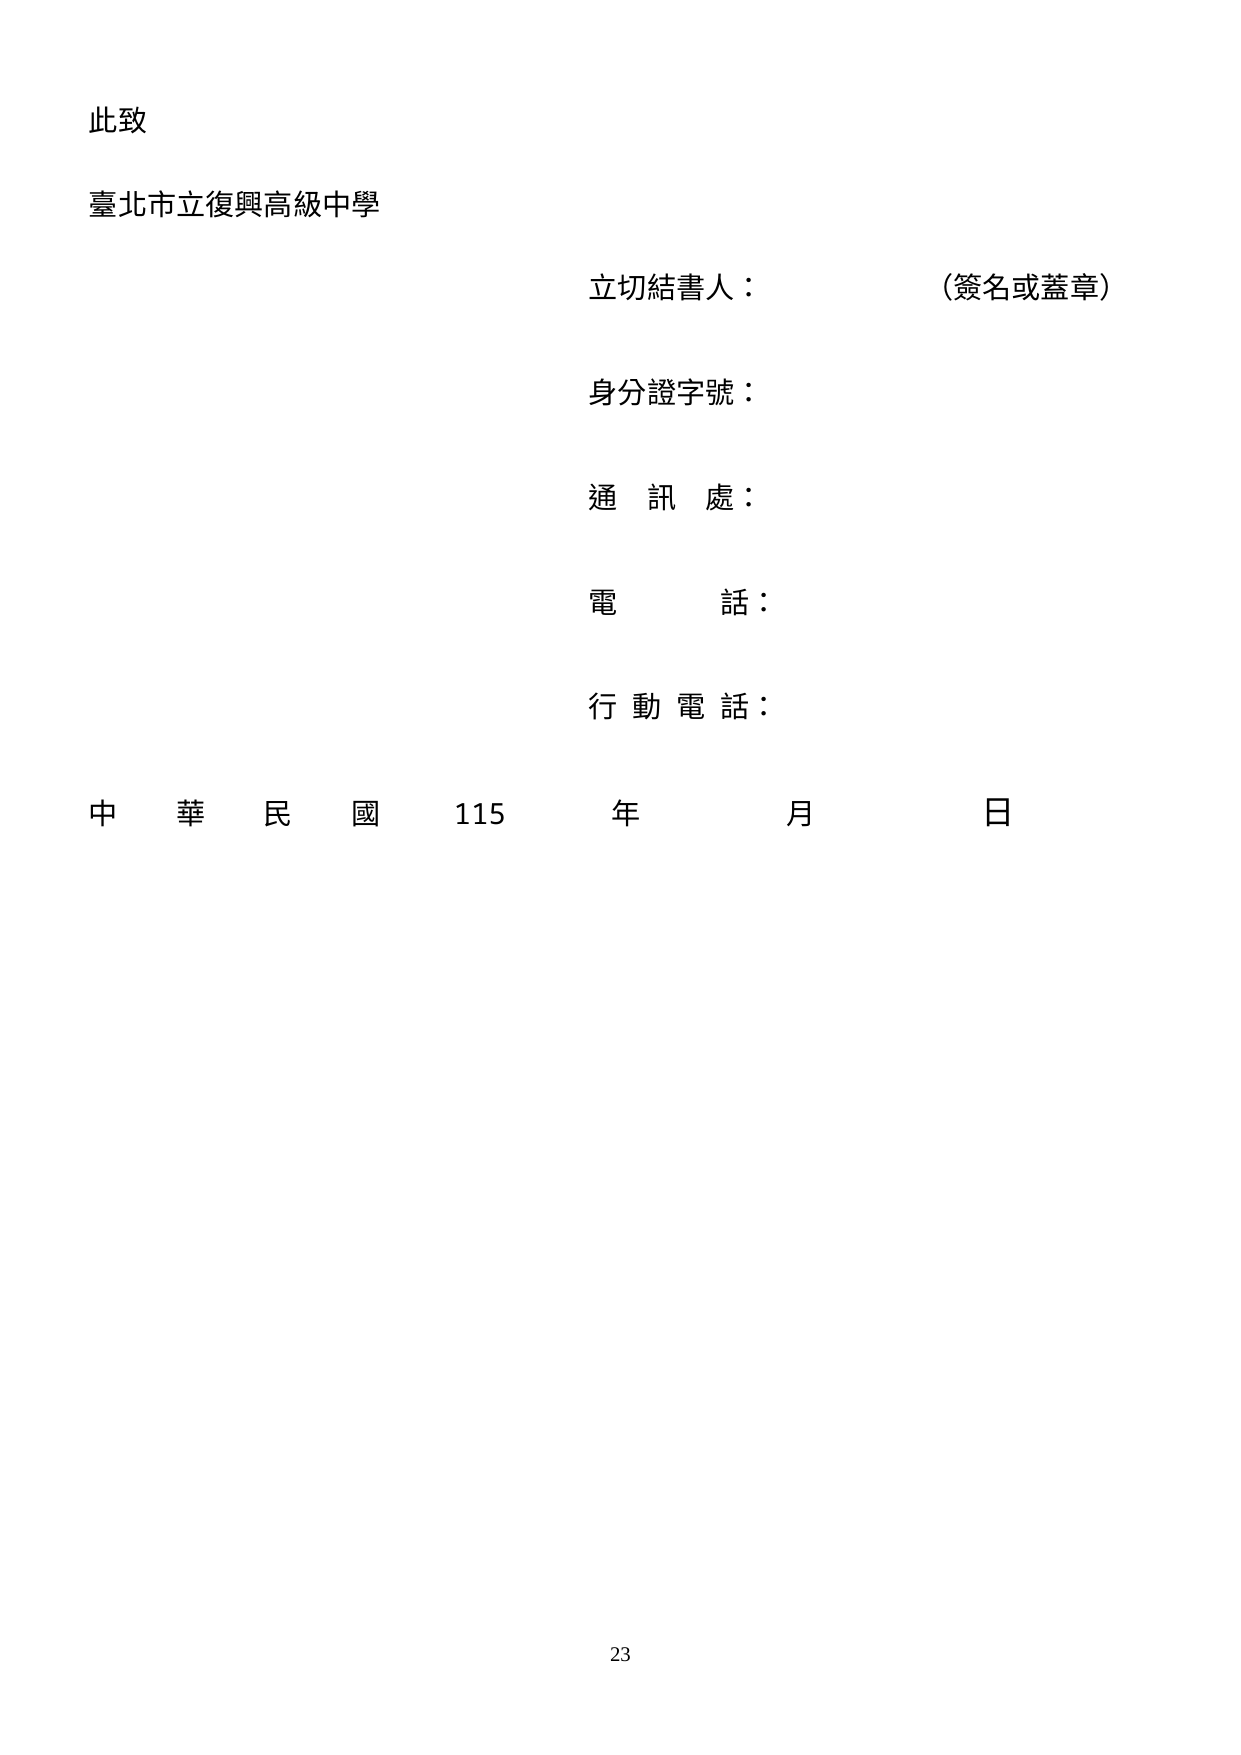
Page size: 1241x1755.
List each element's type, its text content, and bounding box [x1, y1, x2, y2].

text 通 訊 處： [89, 454, 1152, 516]
text 電 話： [89, 559, 1152, 621]
text 中 華 民 國 115 年 月 日 [89, 768, 1152, 831]
text 此致 [89, 77, 1152, 139]
text 立切結書人： （簽名或蓋章） [89, 244, 1152, 307]
text 行 動 電 話： [89, 663, 1152, 726]
text 臺北市立復興高級中學 [89, 161, 1152, 223]
text 身分證字號： [89, 349, 1152, 412]
